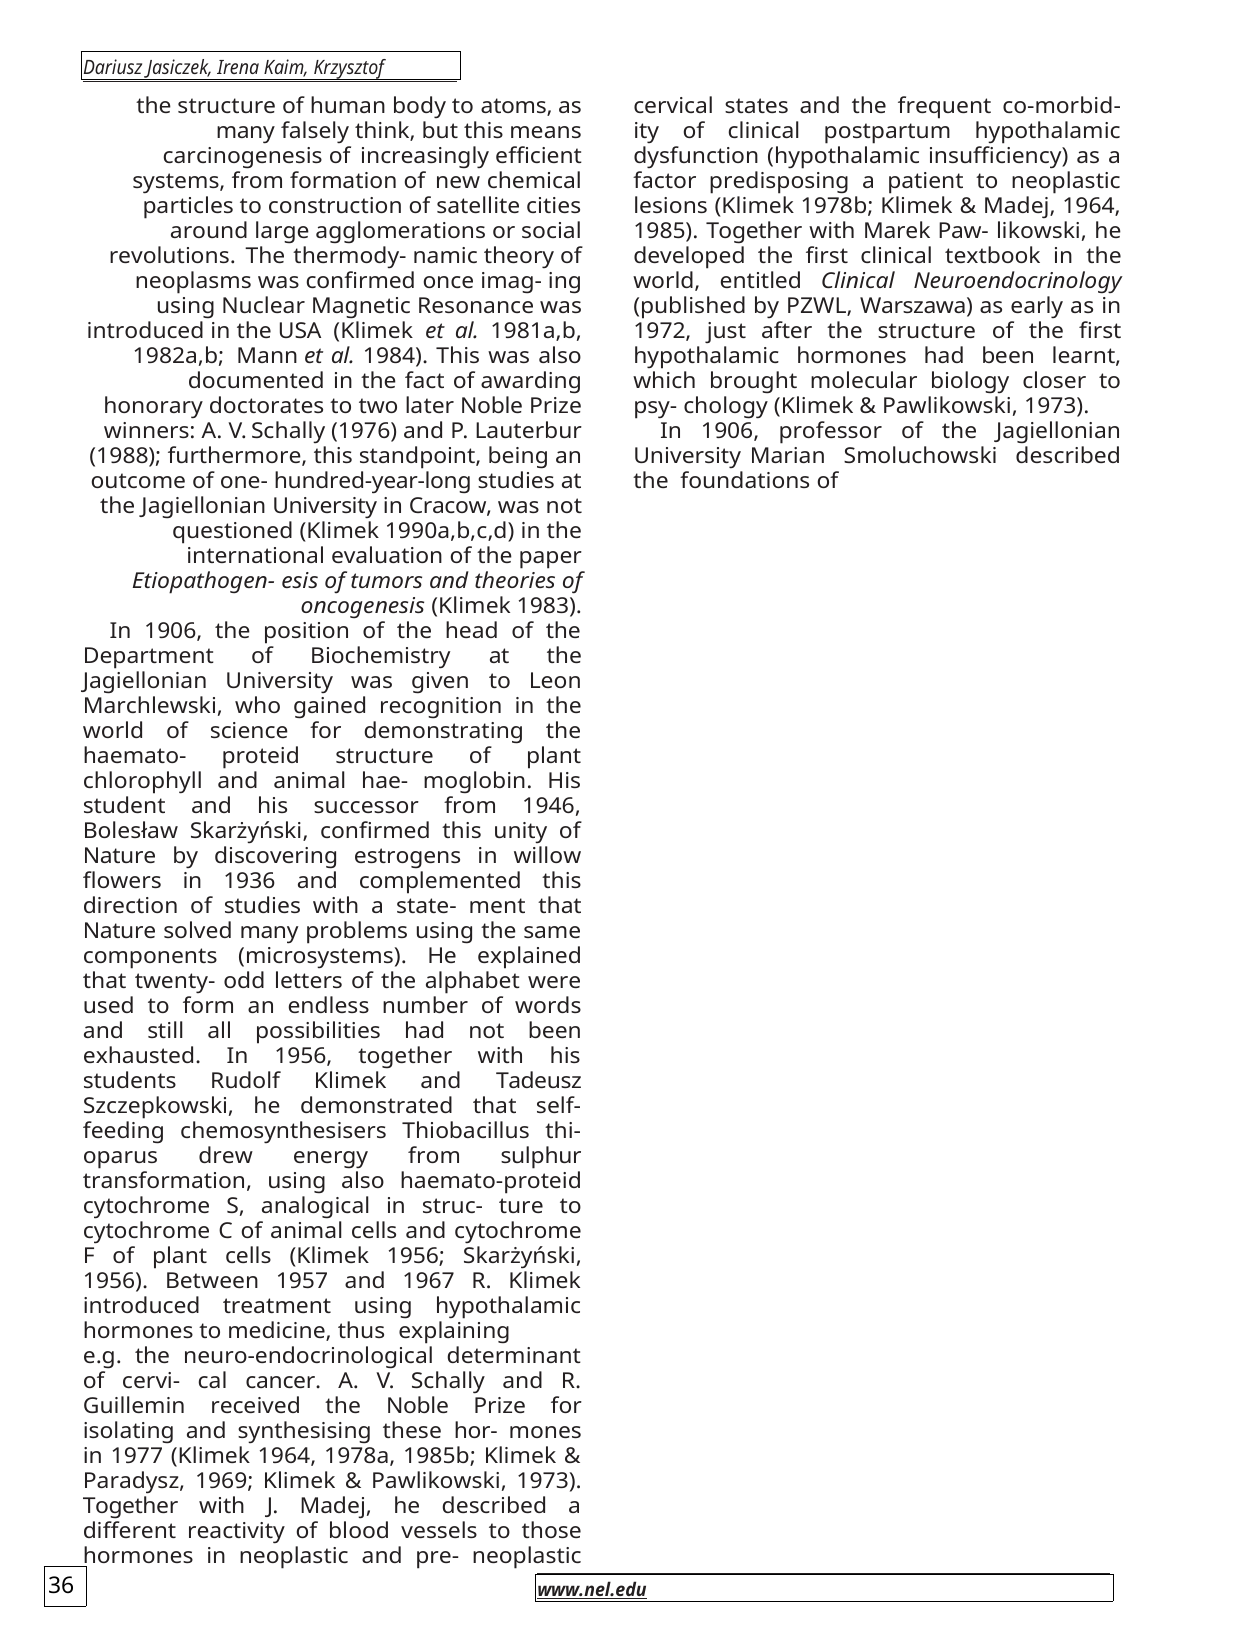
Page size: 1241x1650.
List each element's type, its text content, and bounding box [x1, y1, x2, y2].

text In 1906, the position of the head of the Department of Biochemistry at the Jagiellonian University was given to Leon Marchlewski, who gained recognition in the world of science for demonstrating the haemato- proteid structure of plant chlorophyll and animal hae- moglobin. His student and his successor from 1946, Bolesław Skarżyński, confirmed this unity of Nature by discovering estrogens in willow flowers in 1936 and complemented this direction of studies with a state- ment that Nature solved many problems using the same components (microsystems). He explained that twenty- odd letters of the alphabet were used to form an endless number of words and still all possibilities had not been exhausted. In 1956, together with his students Rudolf Klimek and Tadeusz Szczepkowski, he demonstrated that self-feeding chemosynthesisers Thiobacillus thi- oparus drew energy from sulphur transformation, using also haemato-proteid cytochrome S, analogical in struc- ture to cytochrome C of animal cells and cytochrome F of plant cells (Klimek 1956; Skarżyński, 1956). Between 1957 and 1967 R. Klimek introduced treatment using hypothalamic hormones to medicine, thus explaining [83, 618, 582, 1343]
text the structure of human body to atoms, as many falsely think, but this means carcinogenesis of increasingly efficient systems, from formation of new chemical particles to construction of satellite cities around large agglomerations or social revolutions. The thermody- namic theory of neoplasms was confirmed once imag- ing using Nuclear Magnetic Resonance was introduced in the USA (Klimek et al. 1981a,b, 1982a,b; Mann et al. 1984). This was also documented in the fact of awarding honorary doctorates to two later Noble Prize winners: A. V. Schally (1976) and P. Lauterbur (1988); furthermore, this standpoint, being an outcome of one- hundred-year-long studies at the Jagiellonian University in Cracow, was not questioned (Klimek 1990a,b,c,d) in the international evaluation of the paper Etiopathogen- esis of tumors and theories of oncogenesis (Klimek 1983). [83, 93, 582, 618]
text e.g. the neuro-endocrinological determinant of cervi- cal cancer. A. V. Schally and R. Guillemin received the Noble Prize for isolating and synthesising these hor- mones in 1977 (Klimek 1964, 1978a, 1985b; Klimek & Paradysz, 1969; Klimek & Pawlikowski, 1973). Together with J. Madej, he described a different reactivity of blood vessels to those hormones in neoplastic and pre- neoplastic [83, 1343, 582, 1568]
text In 1906, professor of the Jagiellonian University Marian Smoluchowski described the foundations of [633, 418, 1121, 493]
text cervical states and the frequent co-morbid- ity of clinical postpartum hypothalamic dysfunction (hypothalamic insufficiency) as a factor predisposing a patient to neoplastic lesions (Klimek 1978b; Klimek & Madej, 1964, 1985). Together with Marek Paw- likowski, he developed the first clinical textbook in the world, entitled Clinical Neuroendocrinology (published by PZWL, Warszawa) as early as in 1972, just after the structure of the first hypothalamic hormones had been learnt, which brought molecular biology closer to psy- chology (Klimek & Pawlikowski, 1973). [633, 93, 1121, 418]
